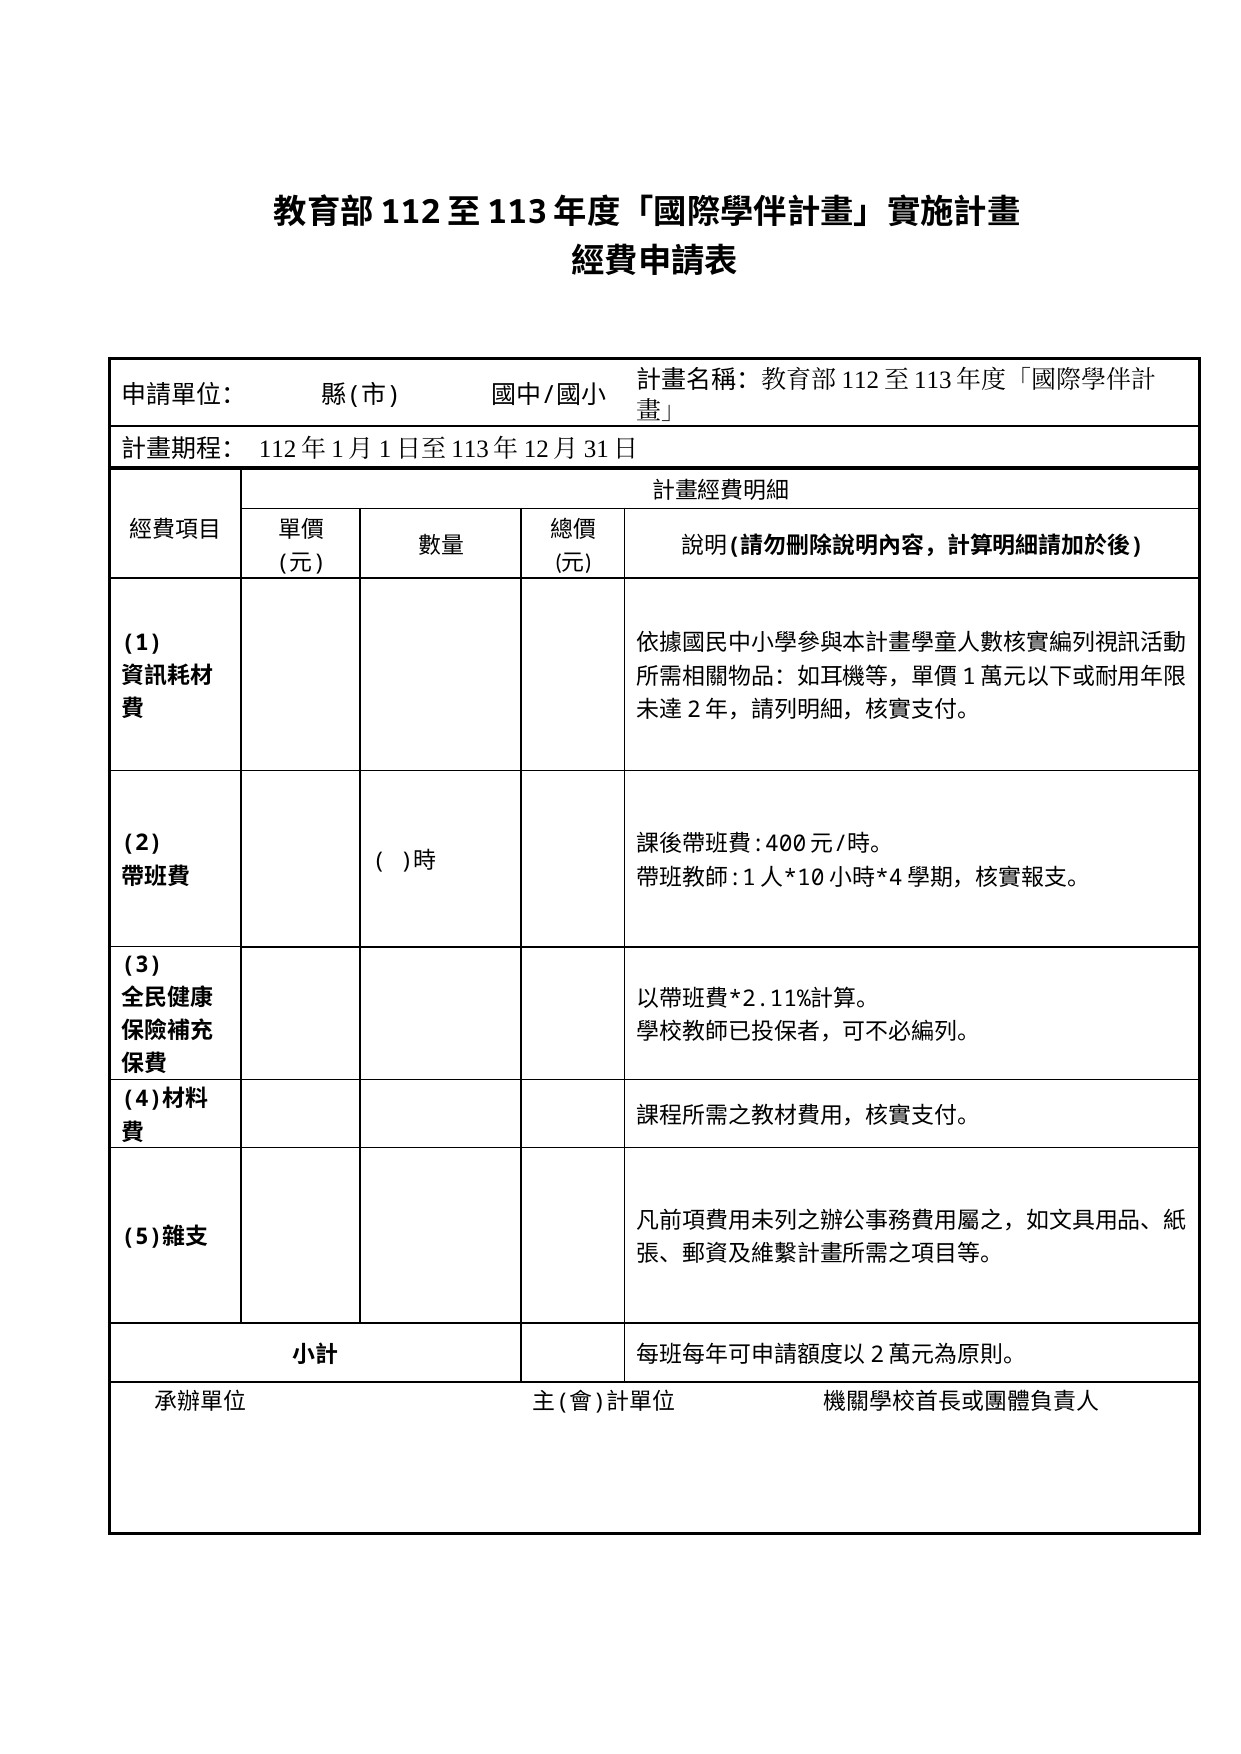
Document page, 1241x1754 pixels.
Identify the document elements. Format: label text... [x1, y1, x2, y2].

table_cell 數量 [361, 509, 520, 577]
table_cell [242, 1080, 359, 1147]
text 教育部112至113年度「國際學伴計畫」實施計畫 [85, 185, 1209, 234]
table_cell [522, 771, 624, 946]
table_cell [522, 1324, 624, 1381]
table_cell 小計 [111, 1324, 520, 1381]
table_cell 以帶班費*2.11%計算。 學校教師已投保者，可不必編列。 [625, 948, 1198, 1078]
subtitle 經費申請表 [100, 234, 1209, 282]
table_cell (3) 全民健康保險補充保費 [111, 947, 240, 1078]
table_header 計畫名稱：教育部112至113年度「國際學伴計畫」 [625, 360, 1198, 425]
table_cell (4)材料費 [111, 1080, 240, 1147]
table_cell [361, 1148, 520, 1322]
table_cell 承辦單位 主(會)計單位 機關學校首長或團體負責人 [111, 1383, 1198, 1532]
table_cell 說明(請勿刪除說明內容，計算明細請加於後) [625, 509, 1198, 577]
table_cell [361, 948, 520, 1078]
table_cell 課程所需之教材費用，核實支付。 [625, 1080, 1198, 1147]
table_cell 單價(元) [242, 509, 359, 577]
table_cell [242, 948, 359, 1078]
table_cell [522, 1080, 624, 1147]
table_cell ( )時 [361, 771, 520, 946]
table_cell 計畫期程： 112年1月1日至113年12月31日 [111, 427, 1198, 466]
table_cell 計畫經費明細 [242, 470, 1198, 508]
table_cell 課後帶班費:400元/時。 帶班教師:1人*10小時*4學期，核實報支。 [625, 771, 1198, 946]
table_cell [242, 579, 359, 770]
table_cell 總價(元) [522, 509, 624, 577]
table_header 申請單位： 縣(市) 國中/國小 [111, 360, 624, 425]
table_cell [522, 579, 624, 770]
table_cell 每班每年可申請額度以2萬元為原則。 [625, 1324, 1198, 1381]
table_cell [242, 1148, 359, 1322]
table_cell (1) 資訊耗材費 [111, 579, 240, 770]
table_cell [522, 1148, 624, 1322]
table_cell [242, 771, 359, 946]
table_cell 凡前項費用未列之辦公事務費用屬之，如文具用品、紙張、郵資及維繫計畫所需之項目等。 [625, 1148, 1198, 1322]
table_cell 依據國民中小學參與本計畫學童人數核實編列視訊活動所需相關物品：如耳機等，單價1萬元以下或耐用年限未達2年，請列明細，核實支付。 [625, 579, 1198, 770]
table_cell [361, 1080, 520, 1147]
table_cell (5)雜支 [111, 1148, 240, 1322]
table_cell [522, 948, 624, 1078]
table_cell [361, 579, 520, 770]
table_cell 經費項目 [111, 470, 240, 577]
table_cell (2) 帶班費 [111, 771, 240, 946]
